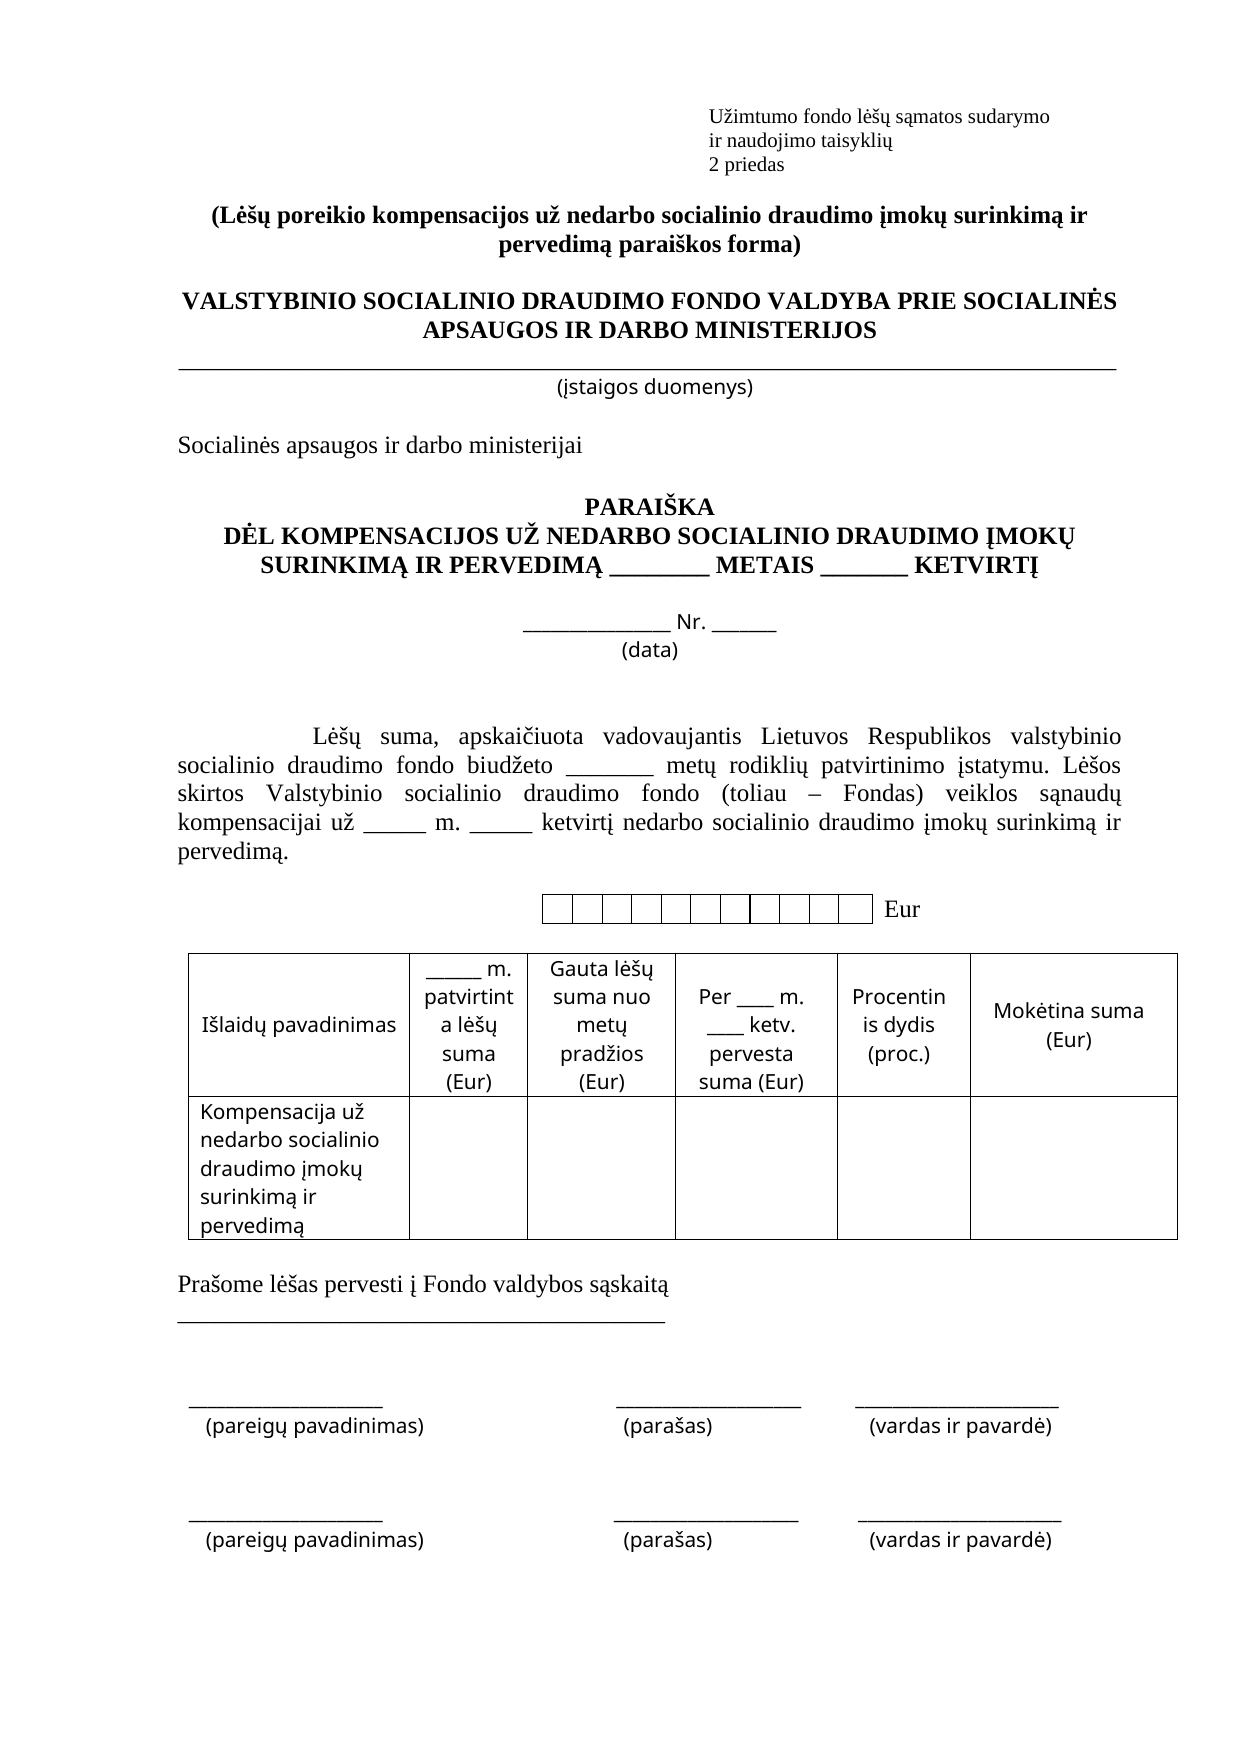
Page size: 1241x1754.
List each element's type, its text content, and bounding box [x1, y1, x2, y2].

table_header [543, 895, 572, 923]
text Užimtumo fondo lėšų sąmatos sudarymo [709, 104, 1122, 128]
table_header [1122, 1497, 1148, 1554]
table_header [1122, 1383, 1148, 1440]
table_header [780, 895, 809, 923]
table_header [632, 895, 661, 923]
table_header [839, 895, 872, 923]
table_header Išlaidų pavadinimas [189, 954, 409, 1096]
text VALSTYBINIO SOCIALINIO DRAUDIMO FONDO VALDYBA PRIE SOCIALINĖS APSAUGOS IR DARBO MINISTERIJOS [177, 286, 1122, 344]
table_header [573, 895, 602, 923]
table_header [691, 895, 720, 923]
table_cell Kompensacija už nedarbo socialinio draudimo įmokų surinkimą ir pervedimą [189, 1097, 409, 1239]
table_header [721, 895, 749, 923]
table_header _____________________ (pareigų pavadinimas) [177, 1497, 554, 1554]
table_header [603, 895, 631, 923]
table_header Eur [873, 894, 986, 923]
text Socialinės apsaugos ir darbo ministerijai [177, 430, 1088, 458]
table_header Mokėtina suma (Eur) [971, 954, 1177, 1096]
table_cell [410, 1097, 527, 1239]
table_cell [676, 1097, 837, 1239]
table_header [662, 895, 690, 923]
text Prašome lėšas pervesti į Fondo valdybos sąskaitą _______________________________________ [177, 1269, 1122, 1326]
text Lėšų suma, apskaičiuota vadovaujantis Lietuvos Respublikos valstybinio socialinio draudimo fondo biudžeto _______ metų rodiklių patvirtinimo įstatymu. Lėšos skirtos Valstybinio socialinio draudimo fondo (toliau – Fondas) veiklos sąnaudų kompensacijai už _____ m. _____ ketvirtį nedarbo socialinio draudimo įmokų surinkimą ir pervedimą. [177, 721, 1122, 865]
table_header [751, 895, 779, 923]
table_header Procentinis dydis (proc.) [838, 954, 970, 1096]
text (data) [177, 636, 1122, 664]
text 2 priedas [709, 152, 1122, 176]
table_header _____________________ (pareigų pavadinimas) [177, 1383, 554, 1440]
table_header Per ____ m. ____ ketv. pervesta suma (Eur) [676, 954, 837, 1096]
table_cell [971, 1097, 1177, 1239]
text ___________________________________________________________________________ [177, 344, 1118, 372]
text ir naudojimo taisyklių [709, 128, 1122, 152]
table_cell [528, 1097, 675, 1239]
table_header [810, 895, 838, 923]
table_header Gauta lėšų suma nuo metų pradžios (Eur) [528, 954, 675, 1096]
table_header ______ m. patvirtinta lėšų suma (Eur) [410, 954, 527, 1096]
table_header ____________________ ______________________ (parašas) (vardas ir pavardė) [554, 1383, 1122, 1440]
text (įstaigos duomenys) [177, 372, 1133, 401]
text PARAIŠKA [177, 492, 1122, 521]
table_header [189, 894, 542, 923]
table_cell [838, 1097, 970, 1239]
text ________________ Nr. _______ [177, 607, 1122, 636]
text DĖL KOMPENSACIJOS UŽ NEDARBO SOCIALINIO DRAUDIMO ĮMOKŲ SURINKIMĄ IR PERVEDIMĄ ________ METAIS _______ KETVIRTĮ [177, 521, 1122, 579]
text (Lėšų poreikio kompensacijos už nedarbo socialinio draudimo įmokų surinkimą ir pervedimą paraiškos forma) [177, 200, 1122, 257]
table_header ____________________ ______________________ (parašas) (vardas ir pavardė) [554, 1497, 1122, 1554]
